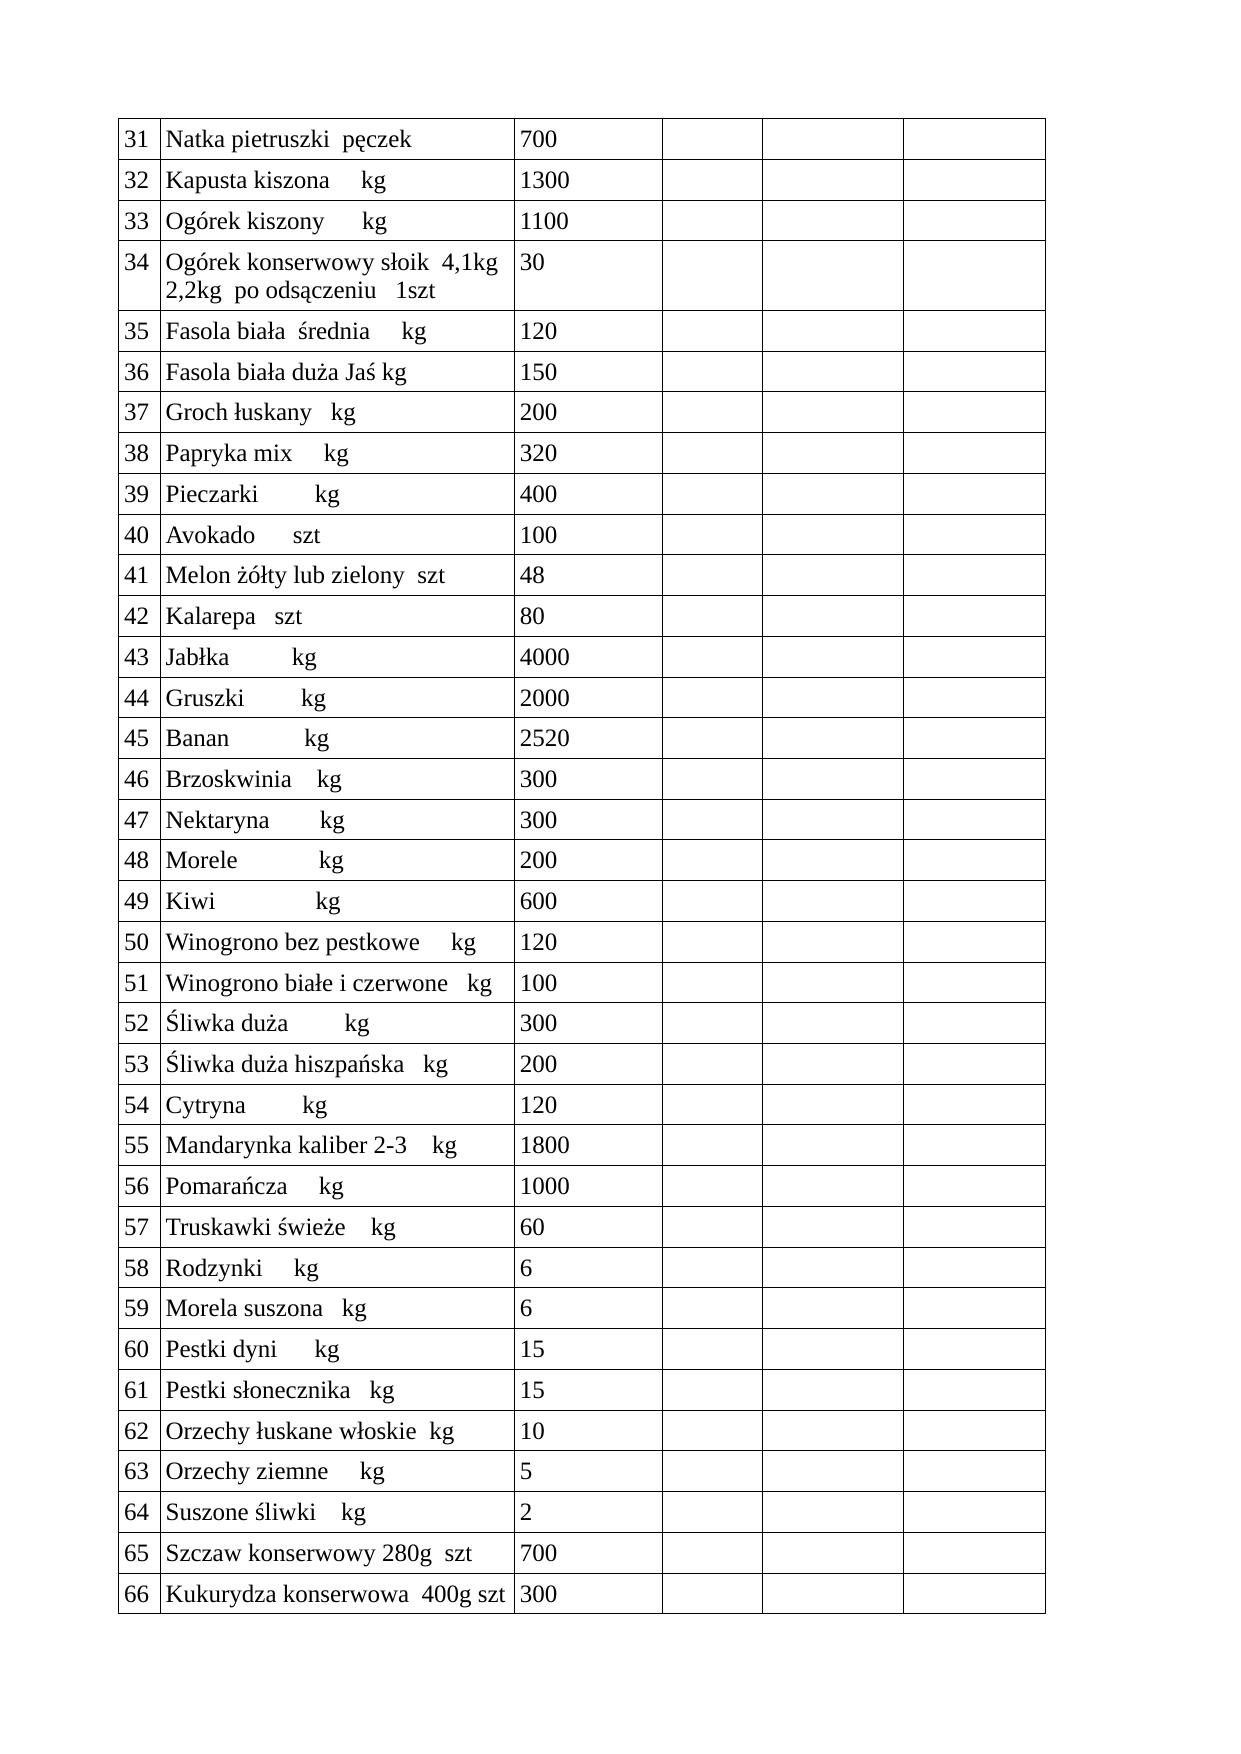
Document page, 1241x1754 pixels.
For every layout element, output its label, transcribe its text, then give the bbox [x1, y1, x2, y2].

table_cell 34 [119, 241, 160, 310]
table_cell 49 [119, 881, 160, 921]
table_cell 42 [119, 596, 160, 636]
table_cell [763, 241, 903, 310]
table_cell [763, 1492, 903, 1532]
table_cell [904, 241, 1045, 310]
table_cell [763, 1125, 903, 1165]
table_cell [763, 201, 903, 240]
table_cell 100 [515, 963, 662, 1002]
table_cell Groch łuskany kg [161, 392, 514, 432]
table_cell 700 [515, 119, 662, 159]
table_cell [663, 1533, 762, 1572]
table_cell [904, 922, 1045, 961]
table_cell [763, 963, 903, 1002]
table_cell [904, 201, 1045, 240]
table_cell [663, 718, 762, 758]
table_cell [763, 1207, 903, 1247]
table_cell 37 [119, 392, 160, 432]
table_cell [904, 1533, 1045, 1572]
table_cell [904, 1085, 1045, 1124]
table_cell 58 [119, 1248, 160, 1287]
table_cell Gruszki kg [161, 678, 514, 717]
table_cell 55 [119, 1125, 160, 1165]
table_cell 200 [515, 1044, 662, 1084]
table_cell [663, 1207, 762, 1247]
table_cell 1800 [515, 1125, 662, 1165]
table_cell [904, 311, 1045, 351]
table_cell 150 [515, 352, 662, 391]
table_cell [663, 1370, 762, 1409]
table_cell Pestki dyni kg [161, 1329, 514, 1369]
table_cell 300 [515, 1003, 662, 1043]
table_cell [904, 433, 1045, 473]
table_cell [663, 1003, 762, 1043]
table_cell [663, 922, 762, 961]
table_cell 60 [515, 1207, 662, 1247]
table_cell [763, 678, 903, 717]
table_cell [763, 840, 903, 880]
table_cell 54 [119, 1085, 160, 1124]
table_cell 36 [119, 352, 160, 391]
table_cell [904, 1329, 1045, 1369]
table_cell 1100 [515, 201, 662, 240]
table_cell 4000 [515, 637, 662, 676]
table_cell Pestki słonecznika kg [161, 1370, 514, 1409]
table_cell 51 [119, 963, 160, 1002]
table_cell Jabłka kg [161, 637, 514, 676]
table_cell 120 [515, 1085, 662, 1124]
table_cell [763, 1451, 903, 1491]
table_cell 320 [515, 433, 662, 473]
table_cell 41 [119, 555, 160, 595]
table_cell Suszone śliwki kg [161, 1492, 514, 1532]
table_cell 80 [515, 596, 662, 636]
table_cell [663, 1166, 762, 1206]
table_cell [763, 1085, 903, 1124]
table_cell 50 [119, 922, 160, 961]
table_cell 60 [119, 1329, 160, 1369]
table_cell 43 [119, 637, 160, 676]
table_cell [663, 1085, 762, 1124]
table_cell 66 [119, 1574, 160, 1613]
table_cell Papryka mix kg [161, 433, 514, 473]
table_cell [663, 474, 762, 513]
table_cell Truskawki świeże kg [161, 1207, 514, 1247]
table_cell Szczaw konserwowy 280g szt [161, 1533, 514, 1572]
table_cell [904, 759, 1045, 798]
table_cell 120 [515, 922, 662, 961]
table_cell [763, 433, 903, 473]
table_cell 6 [515, 1288, 662, 1328]
table_cell [763, 160, 903, 199]
table_cell 5 [515, 1451, 662, 1491]
table_cell [663, 1411, 762, 1450]
table_cell [904, 1288, 1045, 1328]
table_cell 300 [515, 800, 662, 839]
table_cell Brzoskwinia kg [161, 759, 514, 798]
table_cell Natka pietruszki pęczek [161, 119, 514, 159]
table_cell Melon żółty lub zielony szt [161, 555, 514, 595]
table_cell Banan kg [161, 718, 514, 758]
table_cell [663, 678, 762, 717]
table_cell [904, 1044, 1045, 1084]
table_cell 64 [119, 1492, 160, 1532]
table_cell [904, 515, 1045, 554]
table_cell [904, 1166, 1045, 1206]
table_cell [663, 800, 762, 839]
table_cell [663, 1492, 762, 1532]
table_cell [663, 201, 762, 240]
table_cell 15 [515, 1329, 662, 1369]
table_cell [763, 1166, 903, 1206]
table_cell Śliwka duża kg [161, 1003, 514, 1043]
table_cell [763, 1329, 903, 1369]
table_cell [904, 1125, 1045, 1165]
table_cell [663, 515, 762, 554]
table_cell [763, 596, 903, 636]
table_cell [904, 963, 1045, 1002]
table_cell [763, 474, 903, 513]
table_cell 400 [515, 474, 662, 513]
table_cell [763, 1248, 903, 1287]
table_cell Avokado szt [161, 515, 514, 554]
table_cell [904, 678, 1045, 717]
table_cell Śliwka duża hiszpańska kg [161, 1044, 514, 1084]
table_cell [763, 1044, 903, 1084]
table_cell 200 [515, 392, 662, 432]
table_cell [763, 1288, 903, 1328]
table_cell Kiwi kg [161, 881, 514, 921]
table_cell [663, 352, 762, 391]
table_cell [904, 637, 1045, 676]
table_cell Rodzynki kg [161, 1248, 514, 1287]
table_cell Morele kg [161, 840, 514, 880]
table_cell Nektaryna kg [161, 800, 514, 839]
table_cell 61 [119, 1370, 160, 1409]
table_cell 120 [515, 311, 662, 351]
table_cell [663, 1125, 762, 1165]
table_cell [904, 1411, 1045, 1450]
table_cell [763, 1411, 903, 1450]
table_cell 2000 [515, 678, 662, 717]
table_cell 63 [119, 1451, 160, 1491]
table_cell [763, 311, 903, 351]
table_cell Kukurydza konserwowa 400g szt [161, 1574, 514, 1613]
table_cell [663, 160, 762, 199]
table_cell 53 [119, 1044, 160, 1084]
table_cell [904, 718, 1045, 758]
table_cell [663, 596, 762, 636]
table_cell [904, 474, 1045, 513]
table_cell 48 [515, 555, 662, 595]
table_cell [904, 352, 1045, 391]
table_cell Pieczarki kg [161, 474, 514, 513]
table_cell [763, 352, 903, 391]
table_cell Winogrono białe i czerwone kg [161, 963, 514, 1002]
table_cell [663, 1451, 762, 1491]
table_cell [763, 555, 903, 595]
table_cell 30 [515, 241, 662, 310]
table_cell [663, 963, 762, 1002]
table_cell 700 [515, 1533, 662, 1572]
table_cell [904, 1574, 1045, 1613]
table_cell 40 [119, 515, 160, 554]
table_cell [663, 637, 762, 676]
table_cell Mandarynka kaliber 2-3 kg [161, 1125, 514, 1165]
table_cell [663, 392, 762, 432]
table_cell [904, 881, 1045, 921]
table_cell 6 [515, 1248, 662, 1287]
table_cell 600 [515, 881, 662, 921]
table_cell [904, 119, 1045, 159]
table_cell [763, 1533, 903, 1572]
table_cell [663, 1248, 762, 1287]
table_cell 2 [515, 1492, 662, 1532]
table_cell Orzechy łuskane włoskie kg [161, 1411, 514, 1450]
table_cell Kapusta kiszona kg [161, 160, 514, 199]
table_cell [904, 392, 1045, 432]
table_cell 300 [515, 759, 662, 798]
table_cell 47 [119, 800, 160, 839]
table_cell [763, 800, 903, 839]
table_cell [763, 392, 903, 432]
table_cell [663, 241, 762, 310]
table_cell 1000 [515, 1166, 662, 1206]
table_cell 59 [119, 1288, 160, 1328]
table_cell [663, 119, 762, 159]
table_cell 31 [119, 119, 160, 159]
table_cell 57 [119, 1207, 160, 1247]
table_cell Orzechy ziemne kg [161, 1451, 514, 1491]
table_cell 44 [119, 678, 160, 717]
table_cell 52 [119, 1003, 160, 1043]
table_cell [904, 555, 1045, 595]
table_cell [663, 759, 762, 798]
table_cell 15 [515, 1370, 662, 1409]
table_cell [663, 1288, 762, 1328]
table_cell 2520 [515, 718, 662, 758]
table_cell [663, 555, 762, 595]
table_cell 35 [119, 311, 160, 351]
table_cell [904, 1207, 1045, 1247]
table_cell 65 [119, 1533, 160, 1572]
table_cell [763, 922, 903, 961]
table_cell [763, 759, 903, 798]
table_cell 32 [119, 160, 160, 199]
table_cell Ogórek kiszony kg [161, 201, 514, 240]
table_cell 300 [515, 1574, 662, 1613]
table_cell [763, 1370, 903, 1409]
table_cell [663, 1044, 762, 1084]
table_cell [904, 800, 1045, 839]
table_cell 62 [119, 1411, 160, 1450]
table_cell [904, 1451, 1045, 1491]
table_cell Cytryna kg [161, 1085, 514, 1124]
table_cell Morela suszona kg [161, 1288, 514, 1328]
table_cell [763, 718, 903, 758]
table_cell 100 [515, 515, 662, 554]
table_cell 56 [119, 1166, 160, 1206]
table_cell [663, 433, 762, 473]
table_cell 46 [119, 759, 160, 798]
table_cell [904, 1248, 1045, 1287]
table_cell [663, 881, 762, 921]
table_cell [663, 1574, 762, 1613]
table_cell [763, 1574, 903, 1613]
table_cell 38 [119, 433, 160, 473]
table_cell [904, 596, 1045, 636]
table_cell [904, 840, 1045, 880]
table_cell Kalarepa szt [161, 596, 514, 636]
table_cell Pomarańcza kg [161, 1166, 514, 1206]
table_cell Fasola biała średnia kg [161, 311, 514, 351]
table_cell [663, 840, 762, 880]
table_cell [904, 1003, 1045, 1043]
table_cell 1300 [515, 160, 662, 199]
table_cell [904, 160, 1045, 199]
table_cell [763, 119, 903, 159]
table_cell [904, 1370, 1045, 1409]
table_cell 200 [515, 840, 662, 880]
table_cell [763, 637, 903, 676]
table_cell [763, 515, 903, 554]
table_cell 10 [515, 1411, 662, 1450]
table_cell [763, 1003, 903, 1043]
table_cell [904, 1492, 1045, 1532]
table_cell [663, 1329, 762, 1369]
table_cell 39 [119, 474, 160, 513]
table_cell Ogórek konserwowy słoik 4,1kg 2,2kg po odsączeniu 1szt [161, 241, 514, 310]
table_cell 45 [119, 718, 160, 758]
table_cell [763, 881, 903, 921]
table_cell 48 [119, 840, 160, 880]
table_cell Fasola biała duża Jaś kg [161, 352, 514, 391]
table_cell [663, 311, 762, 351]
table_cell 33 [119, 201, 160, 240]
table_cell Winogrono bez pestkowe kg [161, 922, 514, 961]
